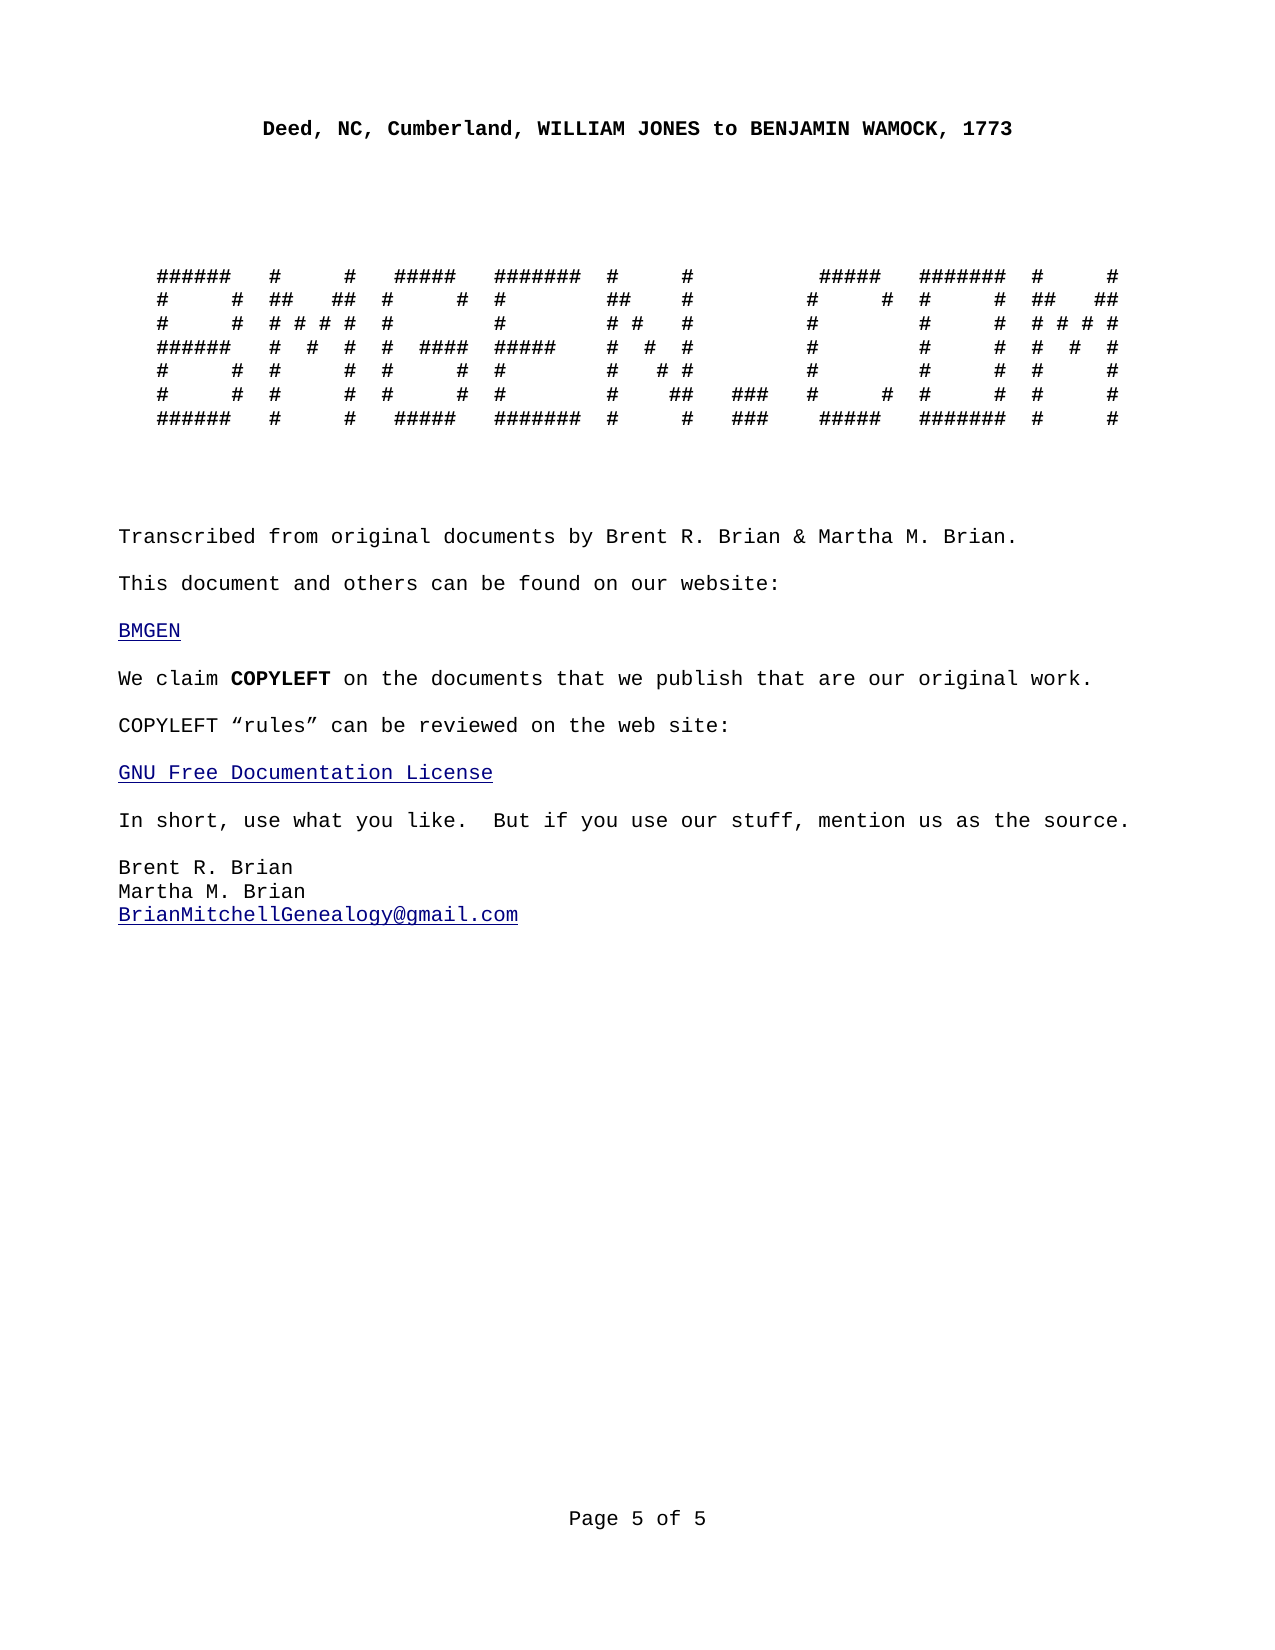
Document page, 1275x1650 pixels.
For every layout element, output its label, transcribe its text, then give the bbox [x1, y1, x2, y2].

text # # # # # # # # # # # # # # # # # # [118, 313, 1157, 337]
text BrianMitchellGenealogy@gmail.com [118, 904, 1157, 928]
text Transcribed from original documents by Brent R. Brian & Martha M. Brian. [118, 526, 1157, 549]
text BMGEN [118, 621, 1157, 644]
text # # ## ## # # # ## # # # # # ## ## [118, 289, 1157, 313]
text GNU Free Documentation License [118, 762, 1157, 786]
text In short, use what you like. But if you use our stuff, mention us as the source. [118, 810, 1157, 833]
text COPYLEFT “rules” can be reviewed on the web site: [118, 715, 1157, 739]
text ###### # # ##### ####### # # ### ##### ####### # # [118, 408, 1157, 431]
text # # # # # # # # # # # # # # # [118, 360, 1157, 384]
text # # # # # # # # ## ### # # # # # # [118, 384, 1157, 408]
text We claim COPYLEFT on the documents that we publish that are our original work. [118, 668, 1157, 691]
text ###### # # ##### ####### # # ##### ####### # # [118, 266, 1157, 289]
text Brent R. Brian [118, 857, 1157, 881]
text ###### # # # # #### ##### # # # # # # # # # [118, 337, 1157, 360]
text Martha M. Brian [118, 881, 1157, 904]
text This document and others can be found on our website: [118, 573, 1157, 597]
